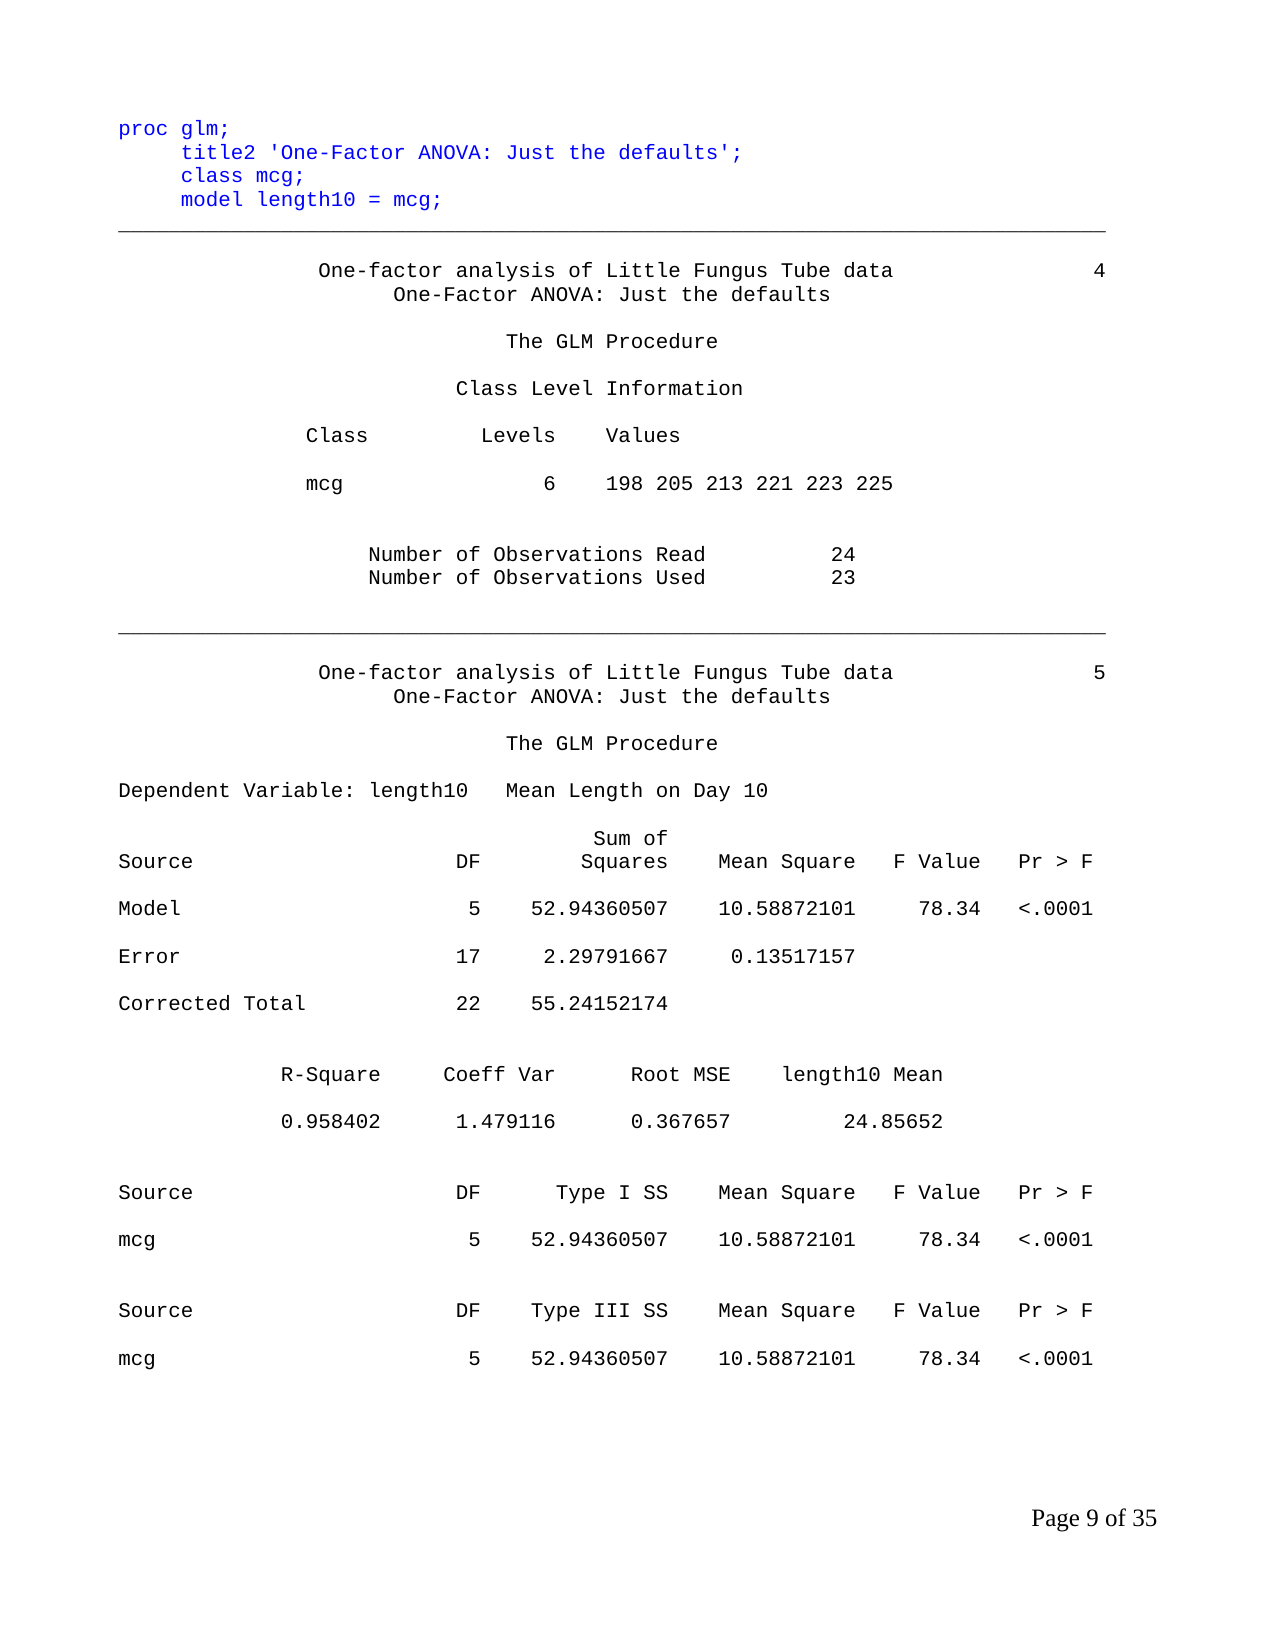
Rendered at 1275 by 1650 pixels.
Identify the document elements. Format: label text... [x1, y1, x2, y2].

text mcg 5 52.94360507 10.58872101 78.34 <.0001 [118, 1229, 1160, 1253]
text Number of Observations Read 24 [118, 544, 1160, 567]
text proc glm; [118, 118, 1160, 142]
text class mcg; [118, 165, 1160, 189]
text Corrected Total 22 55.24152174 [118, 993, 1160, 1017]
text Class Level Information [118, 378, 1160, 402]
text Source DF Squares Mean Square F Value Pr > F [118, 851, 1160, 875]
text One-factor analysis of Little Fungus Tube data 4 [118, 260, 1160, 284]
text 0.958402 1.479116 0.367657 24.85652 [118, 1111, 1160, 1135]
text Number of Observations Used 23 [118, 567, 1160, 591]
text Error 17 2.29791667 0.13517157 [118, 946, 1160, 969]
text Model 5 52.94360507 10.58872101 78.34 <.0001 [118, 898, 1160, 922]
text One-Factor ANOVA: Just the defaults [118, 284, 1160, 307]
text Dependent Variable: length10 Mean Length on Day 10 [118, 780, 1160, 804]
text Sum of [118, 827, 1160, 851]
text Source DF Type III SS Mean Square F Value Pr > F [118, 1300, 1160, 1324]
text Class Levels Values [118, 426, 1160, 449]
text model length10 = mcg; [118, 189, 1160, 213]
text _______________________________________________________________________________ [118, 615, 1160, 638]
text R-Square Coeff Var Root MSE length10 Mean [118, 1064, 1160, 1088]
text title2 'One-Factor ANOVA: Just the defaults'; [118, 142, 1160, 165]
text The GLM Procedure [118, 331, 1160, 354]
text One-Factor ANOVA: Just the defaults [118, 686, 1160, 709]
text _______________________________________________________________________________ [118, 213, 1160, 236]
text mcg 6 198 205 213 221 223 225 [118, 473, 1160, 496]
text One-factor analysis of Little Fungus Tube data 5 [118, 662, 1160, 686]
text Source DF Type I SS Mean Square F Value Pr > F [118, 1182, 1160, 1206]
text mcg 5 52.94360507 10.58872101 78.34 <.0001 [118, 1348, 1160, 1371]
text The GLM Procedure [118, 733, 1160, 757]
